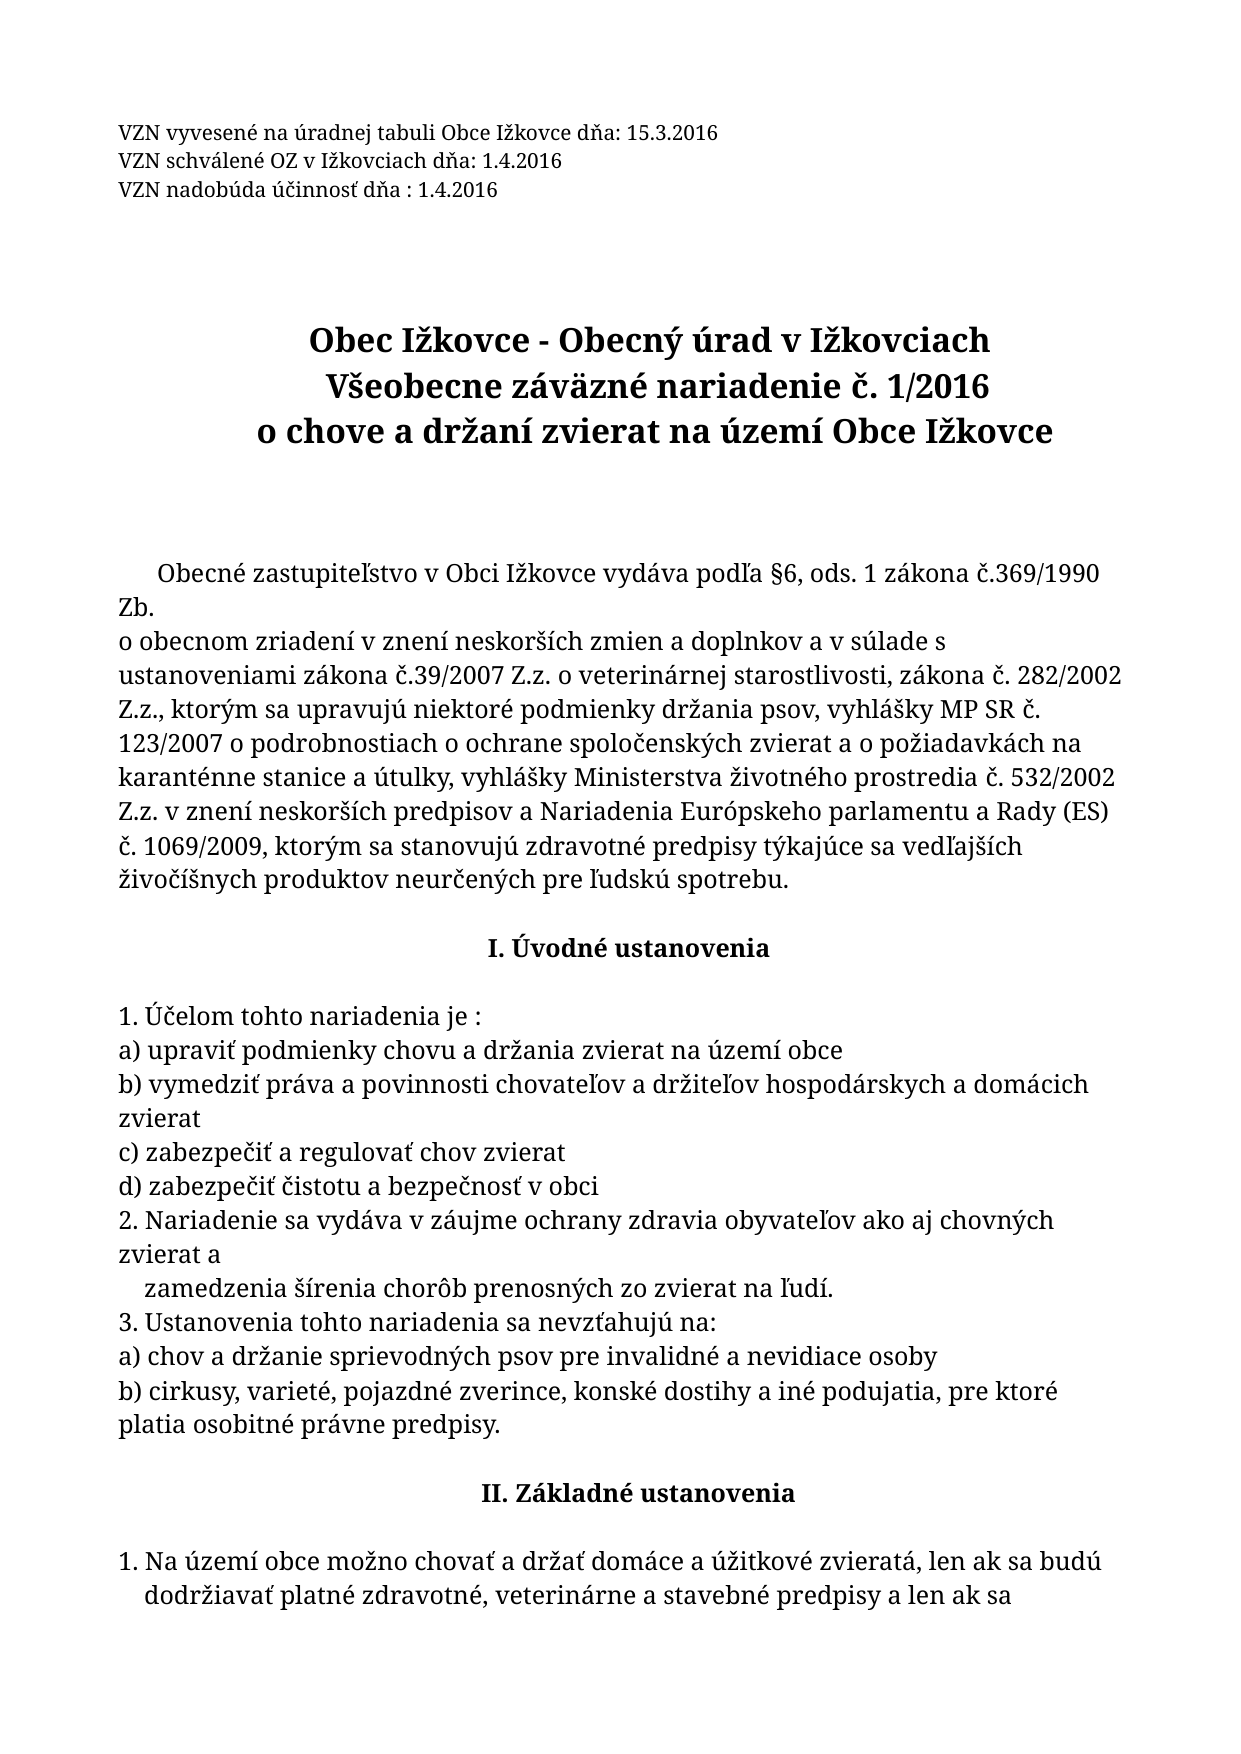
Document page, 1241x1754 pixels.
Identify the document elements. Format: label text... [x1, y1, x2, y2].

text Všeobecne záväzné nariadenie č. 1/2016 [118, 363, 1122, 408]
text a) chov a držanie sprievodných psov pre invalidné a nevidiace osoby [118, 1339, 1122, 1373]
text c) zabezpečiť a regulovať chov zvierat [118, 1135, 1122, 1169]
text Obec Ižkovce - Obecný úrad v Ižkovciach [118, 317, 1122, 363]
text dodržiavať platné zdravotné, veterinárne a stavebné predpisy a len ak sa [118, 1577, 1122, 1612]
text 2. Nariadenie sa vydáva v záujme ochrany zdravia obyvateľov ako aj chovných zvierat a [118, 1203, 1122, 1271]
text o chove a držaní zvierat na území Obce Ižkovce [118, 408, 1122, 453]
text I. Úvodné ustanovenia [118, 930, 1122, 964]
text b) vymedziť práva a povinnosti chovateľov a držiteľov hospodárskych a domácich zvierat [118, 1067, 1122, 1135]
text zamedzenia šírenia chorôb prenosných zo zvierat na ľudí. [118, 1271, 1122, 1305]
text b) cirkusy, varieté, pojazdné zverince, konské dostihy a iné podujatia, pre ktoré platia osobitné právne predpisy. [118, 1373, 1122, 1441]
text a) upraviť podmienky chovu a držania zvierat na území obce [118, 1032, 1122, 1067]
text VZN vyvesené na úradnej tabuli Obce Ižkovce dňa: 15.3.2016 [118, 118, 1122, 147]
text VZN schválené OZ v Ižkovciach dňa: 1.4.2016 [118, 147, 1122, 175]
text II. Základné ustanovenia [118, 1475, 1122, 1509]
text o obecnom zriadení v znení neskorších zmien a doplnkov a v súlade s ustanoveniami zákona č.39/2007 Z.z. o veterinárnej starostlivosti, zákona č. 282/2002 Z.z., ktorým sa upravujú niektoré podmienky držania psov, vyhlášky MP SR č. 123/2007 o podrobnostiach o ochrane spoločenských zvierat a o požiadavkách na karanténne stanice a útulky, vyhlášky Ministerstva životného prostredia č. 532/2002 Z.z. v znení neskorších predpisov a Nariadenia Európskeho parlamentu a Rady (ES) č. 1069/2009, ktorým sa stanovujú zdravotné predpisy týkajúce sa vedľajších živočíšnych produktov neurčených pre ľudskú spotrebu. [118, 624, 1122, 896]
text 1. Na území obce možno chovať a držať domáce a úžitkové zvieratá, len ak sa budú [118, 1543, 1122, 1577]
text d) zabezpečiť čistotu a bezpečnosť v obci [118, 1169, 1122, 1203]
text VZN nadobúda účinnosť dňa : 1.4.2016 [118, 175, 1122, 203]
text Obecné zastupiteľstvo v Obci Ižkovce vydáva podľa §6, ods. 1 zákona č.369/1990 Zb. [118, 556, 1122, 624]
text 3. Ustanovenia tohto nariadenia sa nevzťahujú na: [118, 1305, 1122, 1339]
text 1. Účelom tohto nariadenia je : [118, 998, 1122, 1032]
